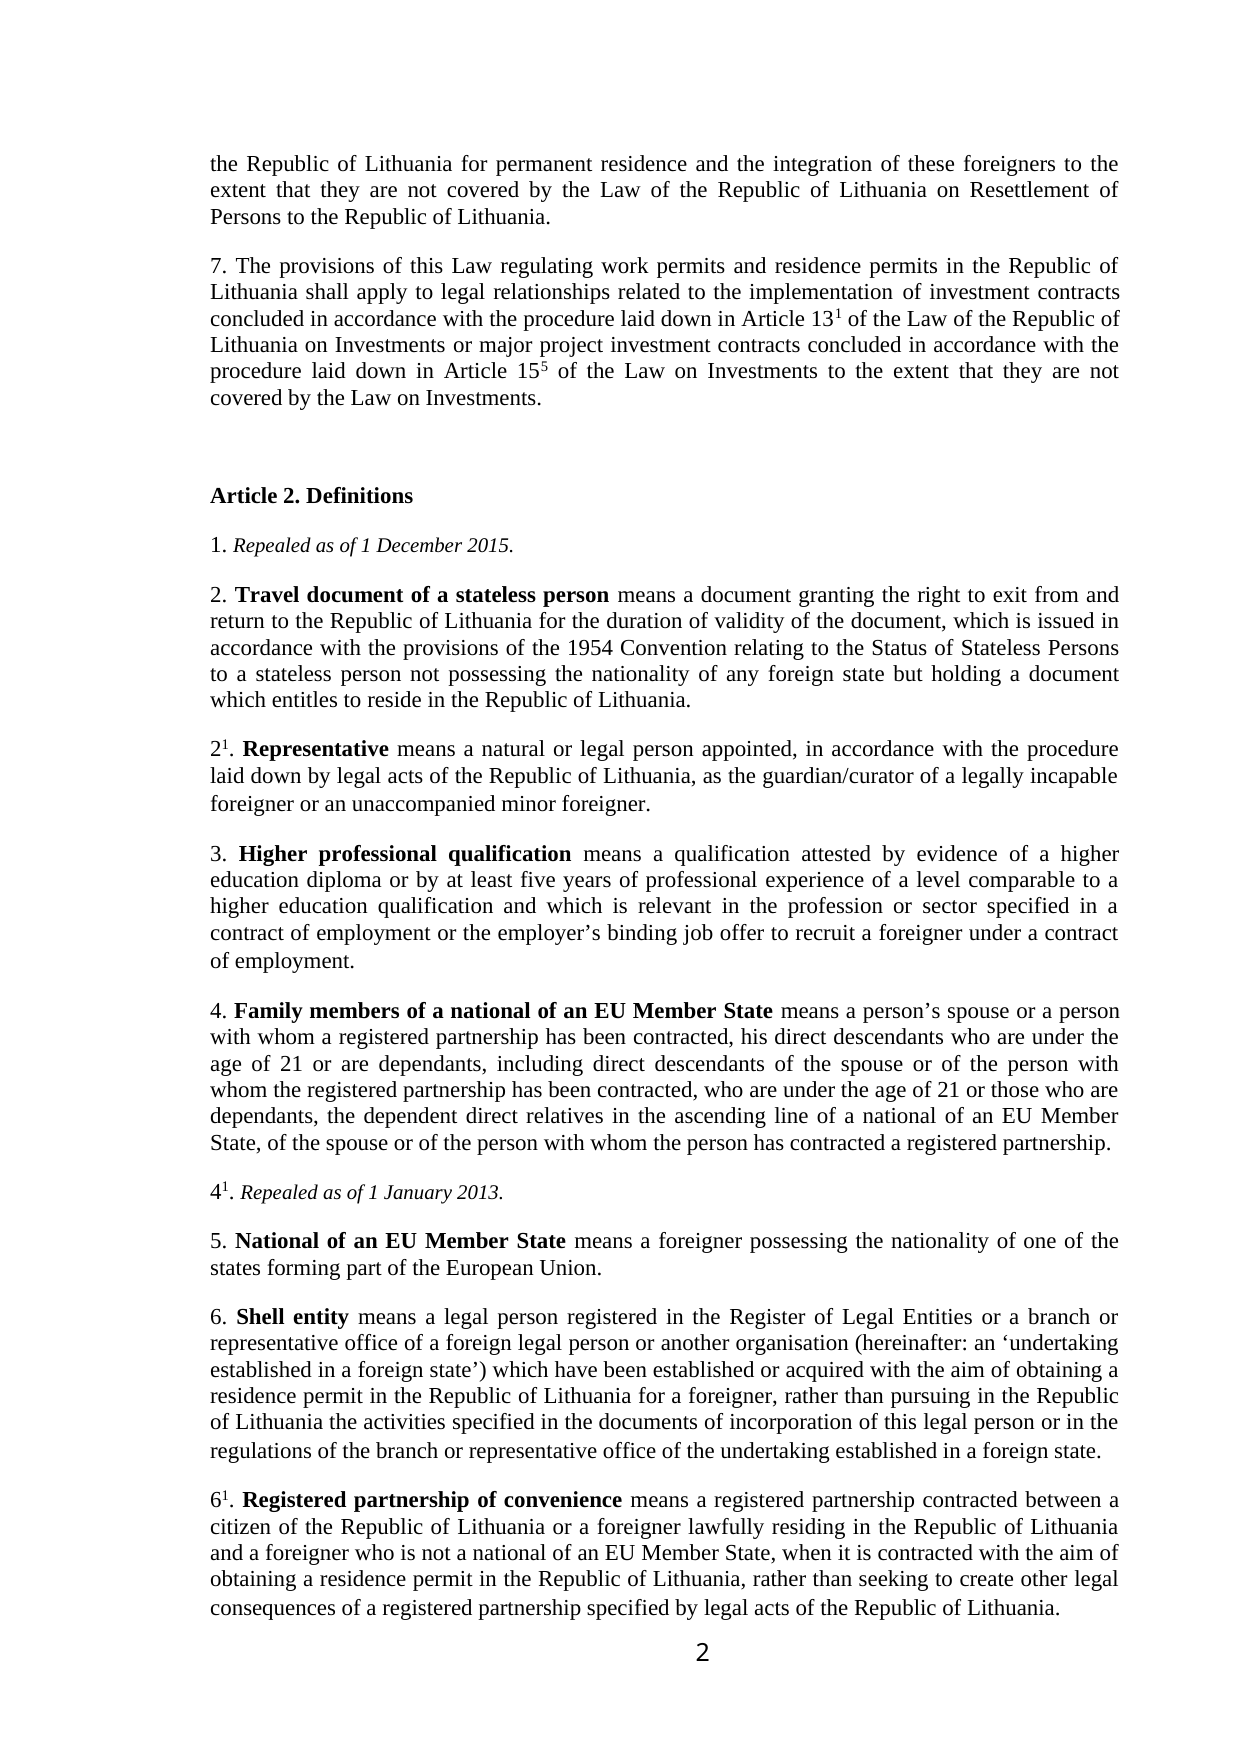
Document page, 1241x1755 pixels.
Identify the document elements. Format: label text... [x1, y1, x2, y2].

text 6. Shell entity means a legal person registered in the Register of Legal Entities or a branch or representative office of a foreign legal person or another organisation (hereinafter: an ‘undertaking established in a foreign state’) which have been established or acquired with the aim of obtaining a residence permit in the Republic of Lithuania for a foreigner, rather than pursuing in the Republic of Lithuania the activities specified in the documents of incorporation of this legal person or in the regulations of the branch or representative office of the undertaking established in a foreign state. [210, 1303, 1120, 1463]
text 3. Higher professional qualification means a qualification attested by evidence of a higher education diploma or by at least five years of professional experience of a level comparable to a higher education qualification and which is relevant in the profession or sector specified in a contract of employment or the employer’s binding job offer to recruit a foreigner under a contract of employment. [210, 840, 1120, 974]
text 7. The provisions of this Law regulating work permits and residence permits in the Republic of Lithuania shall apply to legal relationships related to the implementation of investment contracts concluded in accordance with the procedure laid down in Article 131 of the Law of the Republic of Lithuania on Investments or major project investment contracts concluded in accordance with the procedure laid down in Article 155 of the Law on Investments to the extent that they are not covered by the Law on Investments. [210, 252, 1120, 410]
text 4. Family members of a national of an EU Member State means a person’s spouse or a person with whom a registered partnership has been contracted, his direct descendants who are under the age of 21 or are dependants, including direct descendants of the spouse or of the person with whom the registered partnership has been contracted, who are under the age of 21 or those who are dependants, the dependent direct relatives in the ascending line of a national of an EU Member State, of the spouse or of the person with whom the person has contracted a registered partnership. [210, 997, 1120, 1155]
text 61. Registered partnership of convenience means a registered partnership contracted between a citizen of the Republic of Lithuania or a foreigner lawfully residing in the Republic of Lithuania and a foreigner who is not a national of an EU Member State, when it is contracted with the aim of obtaining a residence permit in the Republic of Lithuania, rather than seeking to create other legal consequences of a registered partnership specified by legal acts of the Republic of Lithuania. [210, 1486, 1120, 1621]
text 21. Representative means a natural or legal person appointed, in accordance with the procedure laid down by legal acts of the Republic of Lithuania, as the guardian/curator of a legally incapable foreigner or an unaccompanied minor foreigner. [210, 736, 1120, 817]
text 5. National of an EU Member State means a foreigner possessing the nationality of one of the states forming part of the European Union. [210, 1227, 1120, 1280]
text 1. Repealed as of 1 December 2015. [210, 532, 1120, 558]
text Article 2. Definitions [210, 482, 1120, 509]
text 2. Travel document of a stateless person means a document granting the right to exit from and return to the Republic of Lithuania for the duration of validity of the document, which is issued in accordance with the provisions of the 1954 Convention relating to the Status of Stateless Persons to a stateless person not possessing the nationality of any foreign state but holding a document which entitles to reside in the Republic of Lithuania. [210, 581, 1120, 713]
text the Republic of Lithuania for permanent residence and the integration of these foreigners to the extent that they are not covered by the Law of the Republic of Lithuania on Resettlement of Persons to the Republic of Lithuania. [210, 150, 1120, 229]
text 41. Repealed as of 1 January 2013. [210, 1178, 1120, 1204]
